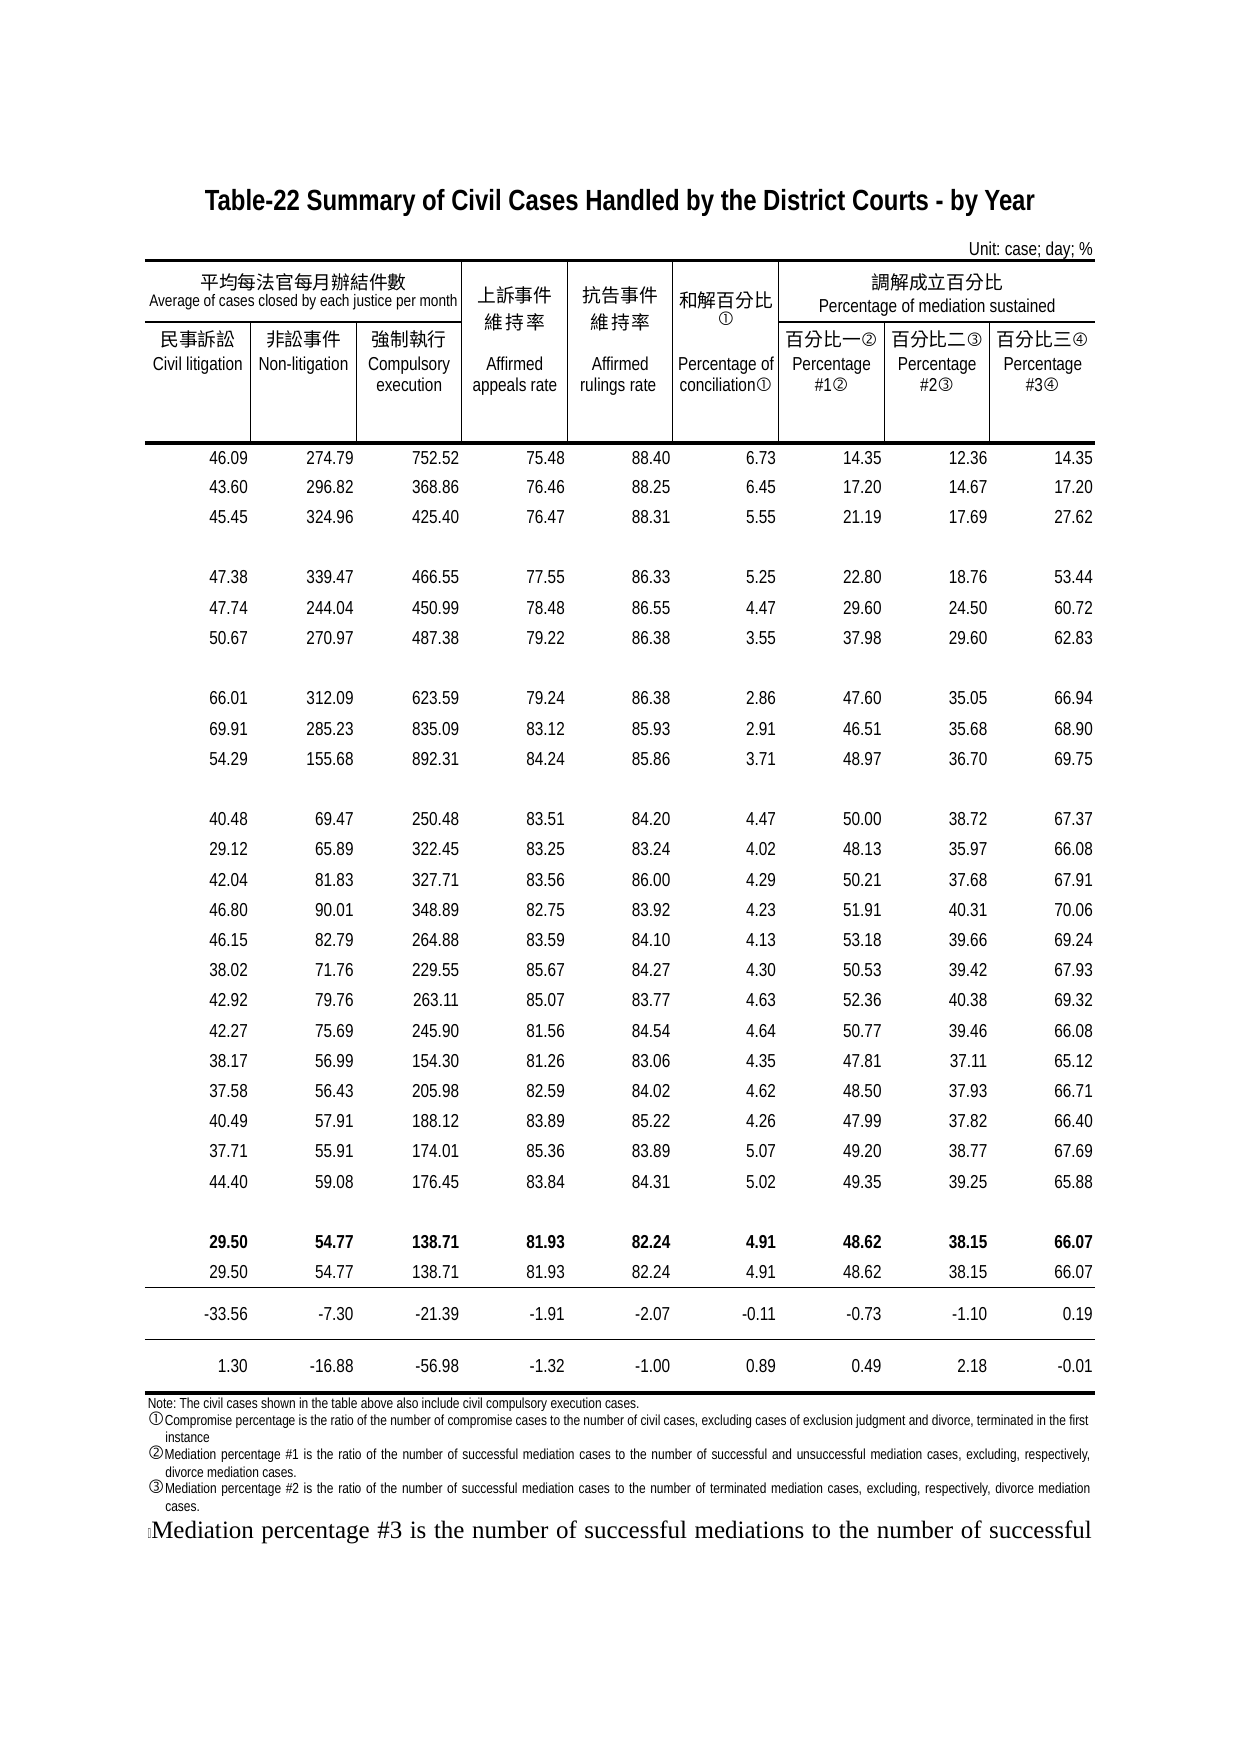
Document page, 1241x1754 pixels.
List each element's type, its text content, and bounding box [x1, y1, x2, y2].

table_cell 4.62 [673, 1076, 778, 1106]
table_cell 76.47 [462, 502, 567, 532]
table_cell 85.86 [567, 744, 673, 774]
table_cell [145, 774, 250, 804]
table_cell 66.71 [990, 1076, 1095, 1106]
table_cell 42.92 [145, 985, 250, 1015]
table_cell 37.68 [884, 864, 990, 894]
table_cell 48.97 [779, 744, 884, 774]
table_cell Percentage #3 [990, 353, 1095, 441]
table_cell 274.79 [250, 445, 356, 472]
table_cell 84.24 [462, 744, 567, 774]
table_cell [250, 774, 356, 804]
table_cell 83.89 [462, 1106, 567, 1136]
table_cell 40.38 [884, 985, 990, 1015]
table_cell [779, 653, 884, 683]
table_cell 2.18 [884, 1340, 990, 1391]
table_cell Affirmed appeals rate [462, 353, 567, 441]
table_cell 4.29 [673, 864, 778, 894]
table_cell [673, 532, 778, 562]
table_cell 29.50 [145, 1257, 250, 1287]
table_cell 47.74 [145, 593, 250, 623]
table_cell 85.36 [462, 1136, 567, 1166]
table_cell [250, 532, 356, 562]
table_cell 37.98 [779, 623, 884, 653]
table_cell 66.08 [990, 834, 1095, 864]
table_cell Compulsory execution [357, 353, 461, 441]
table_cell 83.24 [567, 834, 673, 864]
table_cell 81.83 [250, 864, 356, 894]
table_cell 71.76 [250, 955, 356, 985]
table_cell 52.36 [779, 985, 884, 1015]
table_cell 84.31 [567, 1166, 673, 1197]
table_cell 4.47 [673, 804, 778, 834]
table_cell 29.12 [145, 834, 250, 864]
table_cell 42.04 [145, 864, 250, 894]
table_cell Percentage of conciliation [673, 353, 778, 441]
table_cell Affirmed rulings rate [568, 353, 672, 441]
table_cell [250, 653, 356, 683]
table_cell -1.32 [462, 1340, 567, 1391]
table_cell 50.21 [779, 864, 884, 894]
table_cell 4.91 [673, 1257, 778, 1287]
table_cell 65.12 [990, 1046, 1095, 1076]
table_cell 14.67 [884, 472, 990, 502]
table_cell 83.89 [567, 1136, 673, 1166]
table_cell 174.01 [356, 1136, 462, 1166]
table_cell 53.18 [779, 925, 884, 955]
table_cell -33.56 [145, 1288, 250, 1339]
table_cell 67.93 [990, 955, 1095, 985]
table_cell 百分比二 [885, 323, 989, 353]
table_cell [990, 774, 1095, 804]
table_cell 83.92 [567, 895, 673, 925]
table_cell 5.55 [673, 502, 778, 532]
table_cell [990, 653, 1095, 683]
table_cell 81.93 [462, 1227, 567, 1257]
table_cell 69.91 [145, 713, 250, 743]
table_cell 155.68 [250, 744, 356, 774]
table_cell [462, 653, 567, 683]
table_cell -2.07 [567, 1288, 673, 1339]
table_cell 38.77 [884, 1136, 990, 1166]
table_cell 4.63 [673, 985, 778, 1015]
table_cell 39.42 [884, 955, 990, 985]
table_cell -0.01 [990, 1340, 1095, 1391]
table_cell 48.13 [779, 834, 884, 864]
table_cell 296.82 [250, 472, 356, 502]
table_cell -1.91 [462, 1288, 567, 1339]
table_cell 69.32 [990, 985, 1095, 1015]
table_cell 4.30 [673, 955, 778, 985]
table_cell 44.40 [145, 1166, 250, 1197]
table_cell [462, 1197, 567, 1227]
table_cell 66.94 [990, 683, 1095, 713]
table_cell 66.40 [990, 1106, 1095, 1136]
table_cell [356, 653, 462, 683]
table_cell 百分比三 [990, 323, 1095, 353]
table_cell 54.77 [250, 1257, 356, 1287]
table_cell 76.46 [462, 472, 567, 502]
table_cell 78.48 [462, 593, 567, 623]
table_cell 244.04 [250, 593, 356, 623]
table_cell 86.38 [567, 683, 673, 713]
table_cell 88.31 [567, 502, 673, 532]
table_cell 48.62 [779, 1227, 884, 1257]
table_cell 60.72 [990, 593, 1095, 623]
table_cell 4.02 [673, 834, 778, 864]
table_cell [673, 653, 778, 683]
table_cell -21.39 [356, 1288, 462, 1339]
table_cell [990, 532, 1095, 562]
table_cell 83.51 [462, 804, 567, 834]
table_cell 5.25 [673, 562, 778, 592]
table_header 抗告事件 維持率 [568, 262, 672, 353]
table_header 上訴事件 維持率 [462, 262, 567, 353]
table_cell 21.19 [779, 502, 884, 532]
text Mediation percentage #1 is the ratio of the number of successful mediation cases to the number of successful and unsuccessful mediation cases, excluding, respectively, divorce mediation cases. [148, 1446, 1092, 1480]
table_cell 35.68 [884, 713, 990, 743]
table_cell 強制執行 [357, 323, 461, 353]
table_cell -1.00 [567, 1340, 673, 1391]
table_cell 民事訴訟 [145, 323, 250, 353]
table_cell 非訟事件 [251, 323, 356, 353]
table_cell 66.08 [990, 1015, 1095, 1046]
table_cell 86.55 [567, 593, 673, 623]
text Mediation percentage #2 is the ratio of the number of successful mediation cases to the number of terminated mediation cases, excluding, respectively, divorce mediation cases. [148, 1480, 1092, 1515]
table_cell 84.27 [567, 955, 673, 985]
table_cell -16.88 [250, 1340, 356, 1391]
table_cell 0.89 [673, 1340, 778, 1391]
table_cell 79.22 [462, 623, 567, 653]
table_cell 6.45 [673, 472, 778, 502]
table_cell 79.24 [462, 683, 567, 713]
table_cell 83.06 [567, 1046, 673, 1076]
table_header 平均每法官每月辦結件數 Average of cases closed by each justice per month [145, 262, 461, 321]
table_cell [567, 532, 673, 562]
table_cell -56.98 [356, 1340, 462, 1391]
table_cell 83.25 [462, 834, 567, 864]
table_cell 39.25 [884, 1166, 990, 1197]
table_cell 46.80 [145, 895, 250, 925]
table_cell 22.80 [779, 562, 884, 592]
table_cell 56.99 [250, 1046, 356, 1076]
table_cell 47.99 [779, 1106, 884, 1136]
table_cell 368.86 [356, 472, 462, 502]
table_cell 324.96 [250, 502, 356, 532]
table_cell 39.66 [884, 925, 990, 955]
table_cell 4.35 [673, 1046, 778, 1076]
table_cell 90.01 [250, 895, 356, 925]
table_cell [779, 774, 884, 804]
table_cell 37.58 [145, 1076, 250, 1106]
table_cell 86.33 [567, 562, 673, 592]
table_cell 百分比一 [779, 323, 884, 353]
table_cell 50.67 [145, 623, 250, 653]
table_cell 69.47 [250, 804, 356, 834]
table_cell [145, 532, 250, 562]
table_cell 69.24 [990, 925, 1095, 955]
table_cell 88.40 [567, 445, 673, 472]
table_cell 46.51 [779, 713, 884, 743]
table_cell 38.17 [145, 1046, 250, 1076]
table_cell -7.30 [250, 1288, 356, 1339]
table_cell 40.48 [145, 804, 250, 834]
table_cell 66.07 [990, 1257, 1095, 1287]
table_cell 50.53 [779, 955, 884, 985]
table_cell 70.06 [990, 895, 1095, 925]
table_cell 348.89 [356, 895, 462, 925]
table_cell -0.73 [779, 1288, 884, 1339]
table_cell 425.40 [356, 502, 462, 532]
table_cell 84.02 [567, 1076, 673, 1106]
table_cell 83.56 [462, 864, 567, 894]
table_cell 0.49 [779, 1340, 884, 1391]
table_cell 17.20 [990, 472, 1095, 502]
table_cell 37.11 [884, 1046, 990, 1076]
table_cell [462, 532, 567, 562]
text Note: The civil cases shown in the table above also include civil compulsory execution cases. [148, 1395, 1092, 1411]
table_cell 67.69 [990, 1136, 1095, 1166]
table_cell 39.46 [884, 1015, 990, 1046]
table_cell Percentage #2 [885, 353, 989, 441]
table_cell 40.31 [884, 895, 990, 925]
table_cell 69.75 [990, 744, 1095, 774]
table_cell Civil litigation [145, 353, 250, 441]
table_cell 84.54 [567, 1015, 673, 1046]
table_cell [673, 774, 778, 804]
table_cell 46.15 [145, 925, 250, 955]
table_cell 4.26 [673, 1106, 778, 1136]
table_cell 81.93 [462, 1257, 567, 1287]
table_cell 0.19 [990, 1288, 1095, 1339]
table_cell 4.13 [673, 925, 778, 955]
table_cell 48.62 [779, 1257, 884, 1287]
table_cell 2.86 [673, 683, 778, 713]
table_cell 83.12 [462, 713, 567, 743]
table_cell [356, 1197, 462, 1227]
table_cell 14.35 [990, 445, 1095, 472]
table_cell 36.70 [884, 744, 990, 774]
table_cell 45.45 [145, 502, 250, 532]
table_cell 82.24 [567, 1257, 673, 1287]
table_cell 835.09 [356, 713, 462, 743]
table_cell 1.30 [145, 1340, 250, 1391]
table_cell 892.31 [356, 744, 462, 774]
table_cell 85.22 [567, 1106, 673, 1136]
table_cell 6.73 [673, 445, 778, 472]
table_cell 49.20 [779, 1136, 884, 1166]
table_cell 88.25 [567, 472, 673, 502]
table_cell 154.30 [356, 1046, 462, 1076]
table_cell [145, 653, 250, 683]
table_cell 29.50 [145, 1227, 250, 1257]
table_cell 466.55 [356, 562, 462, 592]
table_cell 3.55 [673, 623, 778, 653]
table_cell 322.45 [356, 834, 462, 864]
table_cell 176.45 [356, 1166, 462, 1197]
table_cell 46.09 [145, 445, 250, 472]
table_cell 85.07 [462, 985, 567, 1015]
table_cell 84.20 [567, 804, 673, 834]
table_cell Percentage #1 [779, 353, 884, 441]
table_cell 2.91 [673, 713, 778, 743]
table_cell Non-litigation [251, 353, 356, 441]
table_cell 54.29 [145, 744, 250, 774]
table_cell 82.75 [462, 895, 567, 925]
table_cell 68.90 [990, 713, 1095, 743]
table_cell [356, 532, 462, 562]
table_cell 14.35 [779, 445, 884, 472]
table_cell [779, 532, 884, 562]
table_cell 38.15 [884, 1227, 990, 1257]
table_cell 37.82 [884, 1106, 990, 1136]
table_header 和解百分比  [673, 262, 778, 353]
table_cell [250, 1197, 356, 1227]
table_cell 62.83 [990, 623, 1095, 653]
table_cell 4.64 [673, 1015, 778, 1046]
table_cell 339.47 [250, 562, 356, 592]
table_cell [462, 774, 567, 804]
table_cell 66.07 [990, 1227, 1095, 1257]
table_cell [567, 1197, 673, 1227]
table_cell 84.10 [567, 925, 673, 955]
table_cell 487.38 [356, 623, 462, 653]
table_cell 18.76 [884, 562, 990, 592]
table_cell 35.97 [884, 834, 990, 864]
table_cell 29.60 [779, 593, 884, 623]
table_cell 5.02 [673, 1166, 778, 1197]
table_cell 75.69 [250, 1015, 356, 1046]
table_cell 75.48 [462, 445, 567, 472]
table_cell 17.20 [779, 472, 884, 502]
table_cell 27.62 [990, 502, 1095, 532]
text Table-22 Summary of Civil Cases Handled by the District Courts - by Year [148, 183, 1092, 217]
table_cell 65.89 [250, 834, 356, 864]
table_cell 623.59 [356, 683, 462, 713]
table_cell 85.67 [462, 955, 567, 985]
table_cell 38.72 [884, 804, 990, 834]
table_cell 83.59 [462, 925, 567, 955]
table_cell 67.37 [990, 804, 1095, 834]
table_cell 83.84 [462, 1166, 567, 1197]
table_cell 82.59 [462, 1076, 567, 1106]
table_cell 83.77 [567, 985, 673, 1015]
table_cell 245.90 [356, 1015, 462, 1046]
table_cell 4.91 [673, 1227, 778, 1257]
text Unit: case; day; % [148, 237, 1092, 259]
table_cell 43.60 [145, 472, 250, 502]
table_cell 56.43 [250, 1076, 356, 1106]
table_cell 85.93 [567, 713, 673, 743]
table_cell 53.44 [990, 562, 1095, 592]
text Compromise percentage is the ratio of the number of compromise cases to the number of civil cases, excluding cases of exclusion judgment and divorce, terminated in the first instance [148, 1411, 1092, 1446]
table_cell 47.38 [145, 562, 250, 592]
table_cell 86.38 [567, 623, 673, 653]
table_cell 47.60 [779, 683, 884, 713]
table_cell 81.26 [462, 1046, 567, 1076]
table_cell -1.10 [884, 1288, 990, 1339]
table_cell 188.12 [356, 1106, 462, 1136]
table_cell 40.49 [145, 1106, 250, 1136]
table_cell 312.09 [250, 683, 356, 713]
table_cell [884, 653, 990, 683]
table_cell 12.36 [884, 445, 990, 472]
table_cell 82.79 [250, 925, 356, 955]
table_cell 86.00 [567, 864, 673, 894]
table_cell 54.77 [250, 1227, 356, 1257]
table_cell 4.47 [673, 593, 778, 623]
table_cell 65.88 [990, 1166, 1095, 1197]
table_cell 79.76 [250, 985, 356, 1015]
table_cell [145, 1197, 250, 1227]
table_cell -0.11 [673, 1288, 778, 1339]
table_cell 81.56 [462, 1015, 567, 1046]
table_cell 47.81 [779, 1046, 884, 1076]
table_cell 270.97 [250, 623, 356, 653]
table_cell [884, 774, 990, 804]
table_cell 55.91 [250, 1136, 356, 1166]
table_cell 67.91 [990, 864, 1095, 894]
table_cell 49.35 [779, 1166, 884, 1197]
table_header 調解成立百分比 Percentage of mediation sustained [779, 262, 1095, 321]
table_cell 285.23 [250, 713, 356, 743]
table_cell 82.24 [567, 1227, 673, 1257]
table_cell 38.15 [884, 1257, 990, 1287]
table_cell 66.01 [145, 683, 250, 713]
table_cell [567, 774, 673, 804]
table_cell [884, 532, 990, 562]
table_cell 327.71 [356, 864, 462, 894]
table_cell 264.88 [356, 925, 462, 955]
table_cell 24.50 [884, 593, 990, 623]
table_cell 17.69 [884, 502, 990, 532]
table_cell 51.91 [779, 895, 884, 925]
table_cell 77.55 [462, 562, 567, 592]
table_cell 4.23 [673, 895, 778, 925]
table_cell [779, 1197, 884, 1227]
table_cell 450.99 [356, 593, 462, 623]
table_cell 229.55 [356, 955, 462, 985]
table_cell [356, 774, 462, 804]
table_cell 29.60 [884, 623, 990, 653]
table_cell 138.71 [356, 1227, 462, 1257]
table_cell 59.08 [250, 1166, 356, 1197]
table_cell 38.02 [145, 955, 250, 985]
table_cell [673, 1197, 778, 1227]
table_cell [990, 1197, 1095, 1227]
table_cell [884, 1197, 990, 1227]
table_cell 37.71 [145, 1136, 250, 1166]
table_cell 48.50 [779, 1076, 884, 1106]
table_cell [567, 653, 673, 683]
text Mediation percentage #3 is the number of successful mediations to the number of successful [148, 1515, 1092, 1543]
table_cell 35.05 [884, 683, 990, 713]
table_cell 57.91 [250, 1106, 356, 1136]
table_cell 752.52 [356, 445, 462, 472]
table_cell 50.77 [779, 1015, 884, 1046]
table_cell 263.11 [356, 985, 462, 1015]
table_cell 50.00 [779, 804, 884, 834]
table_cell 37.93 [884, 1076, 990, 1106]
table_cell 3.71 [673, 744, 778, 774]
table_cell 250.48 [356, 804, 462, 834]
table_cell 138.71 [356, 1257, 462, 1287]
table_cell 42.27 [145, 1015, 250, 1046]
table_cell 205.98 [356, 1076, 462, 1106]
table_cell 5.07 [673, 1136, 778, 1166]
